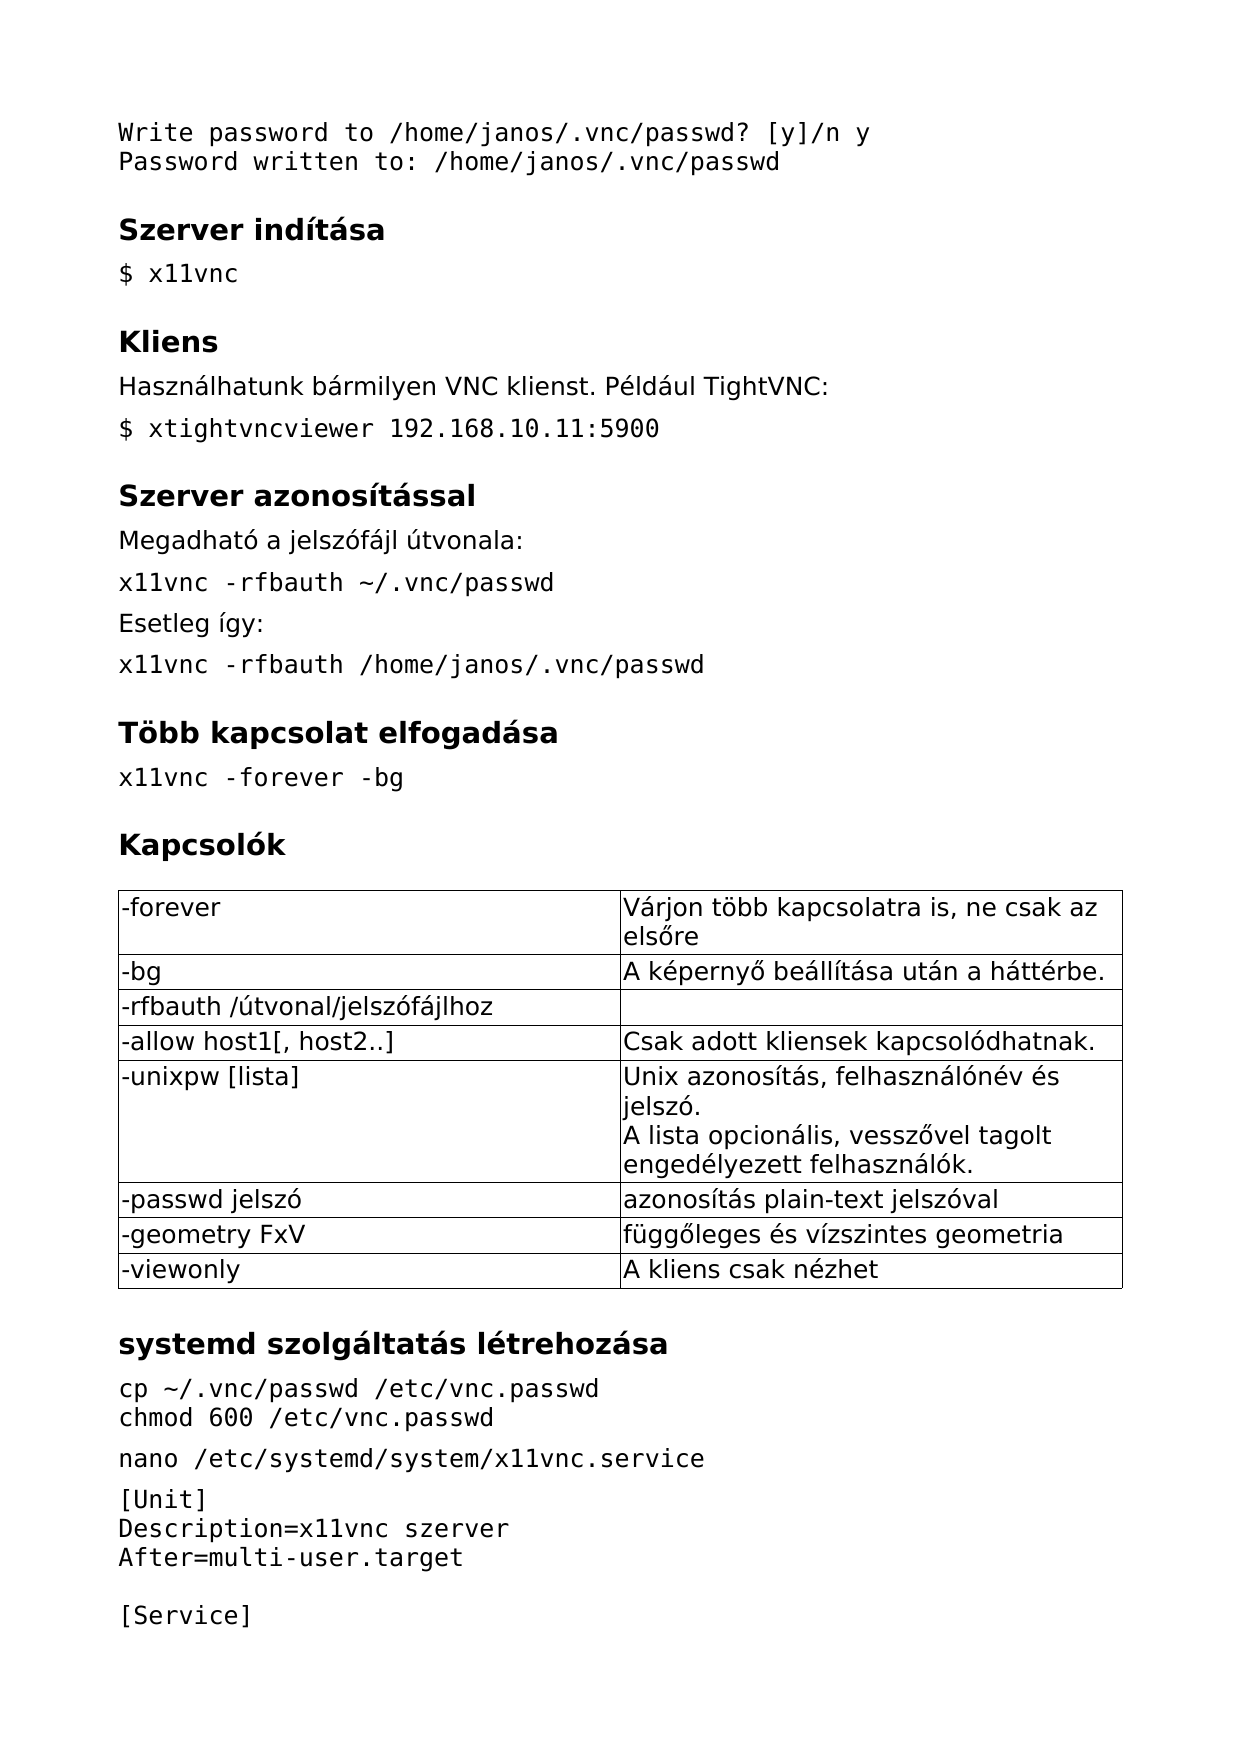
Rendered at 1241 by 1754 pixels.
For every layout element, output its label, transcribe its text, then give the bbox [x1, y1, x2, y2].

text Használhatunk bármilyen VNC klienst. Például TightVNC: [118, 372, 1122, 401]
text $ xtightvncviewer 192.168.10.11:5900 [118, 414, 1122, 443]
table_cell -rfbauth /útvonal/jelszófájlhoz [119, 990, 620, 1024]
table_cell -bg [119, 955, 620, 989]
subtitle Kliens [118, 326, 1122, 359]
text $ x11vnc [118, 260, 1122, 289]
table_cell Csak adott kliensek kapcsolódhatnak. [621, 1026, 1122, 1059]
table_cell A képernyő beállítása után a háttérbe. [621, 955, 1122, 989]
table_header -forever [119, 891, 620, 954]
table_cell azonosítás plain-text jelszóval [621, 1183, 1122, 1217]
subtitle systemd szolgáltatás létrehozása [118, 1327, 1122, 1361]
table_cell függőleges és vízszintes geometria [621, 1218, 1122, 1252]
text x11vnc -forever -bg [118, 763, 1122, 792]
text x11vnc -rfbauth /home/janos/.vnc/passwd [118, 650, 1122, 679]
text Write password to /home/janos/.vnc/passwd? [y]/n y Password written to: /home/janos/.vnc/passwd [118, 118, 1122, 176]
text [Unit] Description=x11vnc szerver After=multi-user.target [Service] [118, 1485, 1122, 1631]
table_cell A kliens csak nézhet [621, 1254, 1122, 1287]
subtitle Több kapcsolat elfogadása [118, 716, 1122, 750]
table_cell -allow host1[, host2..] [119, 1026, 620, 1059]
table_cell [621, 990, 1122, 1024]
text nano /etc/systemd/system/x11vnc.service [118, 1444, 1122, 1473]
table_cell -geometry FxV [119, 1218, 620, 1252]
table_cell -unixpw [lista] [119, 1061, 620, 1182]
table_cell Unix azonosítás, felhasználónév és jelszó. A lista opcionális, vesszővel tagolt engedélyezett felhasználók. [621, 1061, 1122, 1182]
text Megadható a jelszófájl útvonala: [118, 526, 1122, 555]
text x11vnc -rfbauth ~/.vnc/passwd [118, 568, 1122, 597]
text Esetleg így: [118, 609, 1122, 638]
subtitle Kapcsolók [118, 829, 1122, 863]
subtitle Szerver azonosítással [118, 480, 1122, 514]
text cp ~/.vnc/passwd /etc/vnc.passwd chmod 600 /etc/vnc.passwd [118, 1374, 1122, 1432]
subtitle Szerver indítása [118, 213, 1122, 247]
table_cell -viewonly [119, 1254, 620, 1287]
table_cell -passwd jelszó [119, 1183, 620, 1217]
table_header Várjon több kapcsolatra is, ne csak az elsőre [621, 891, 1122, 954]
